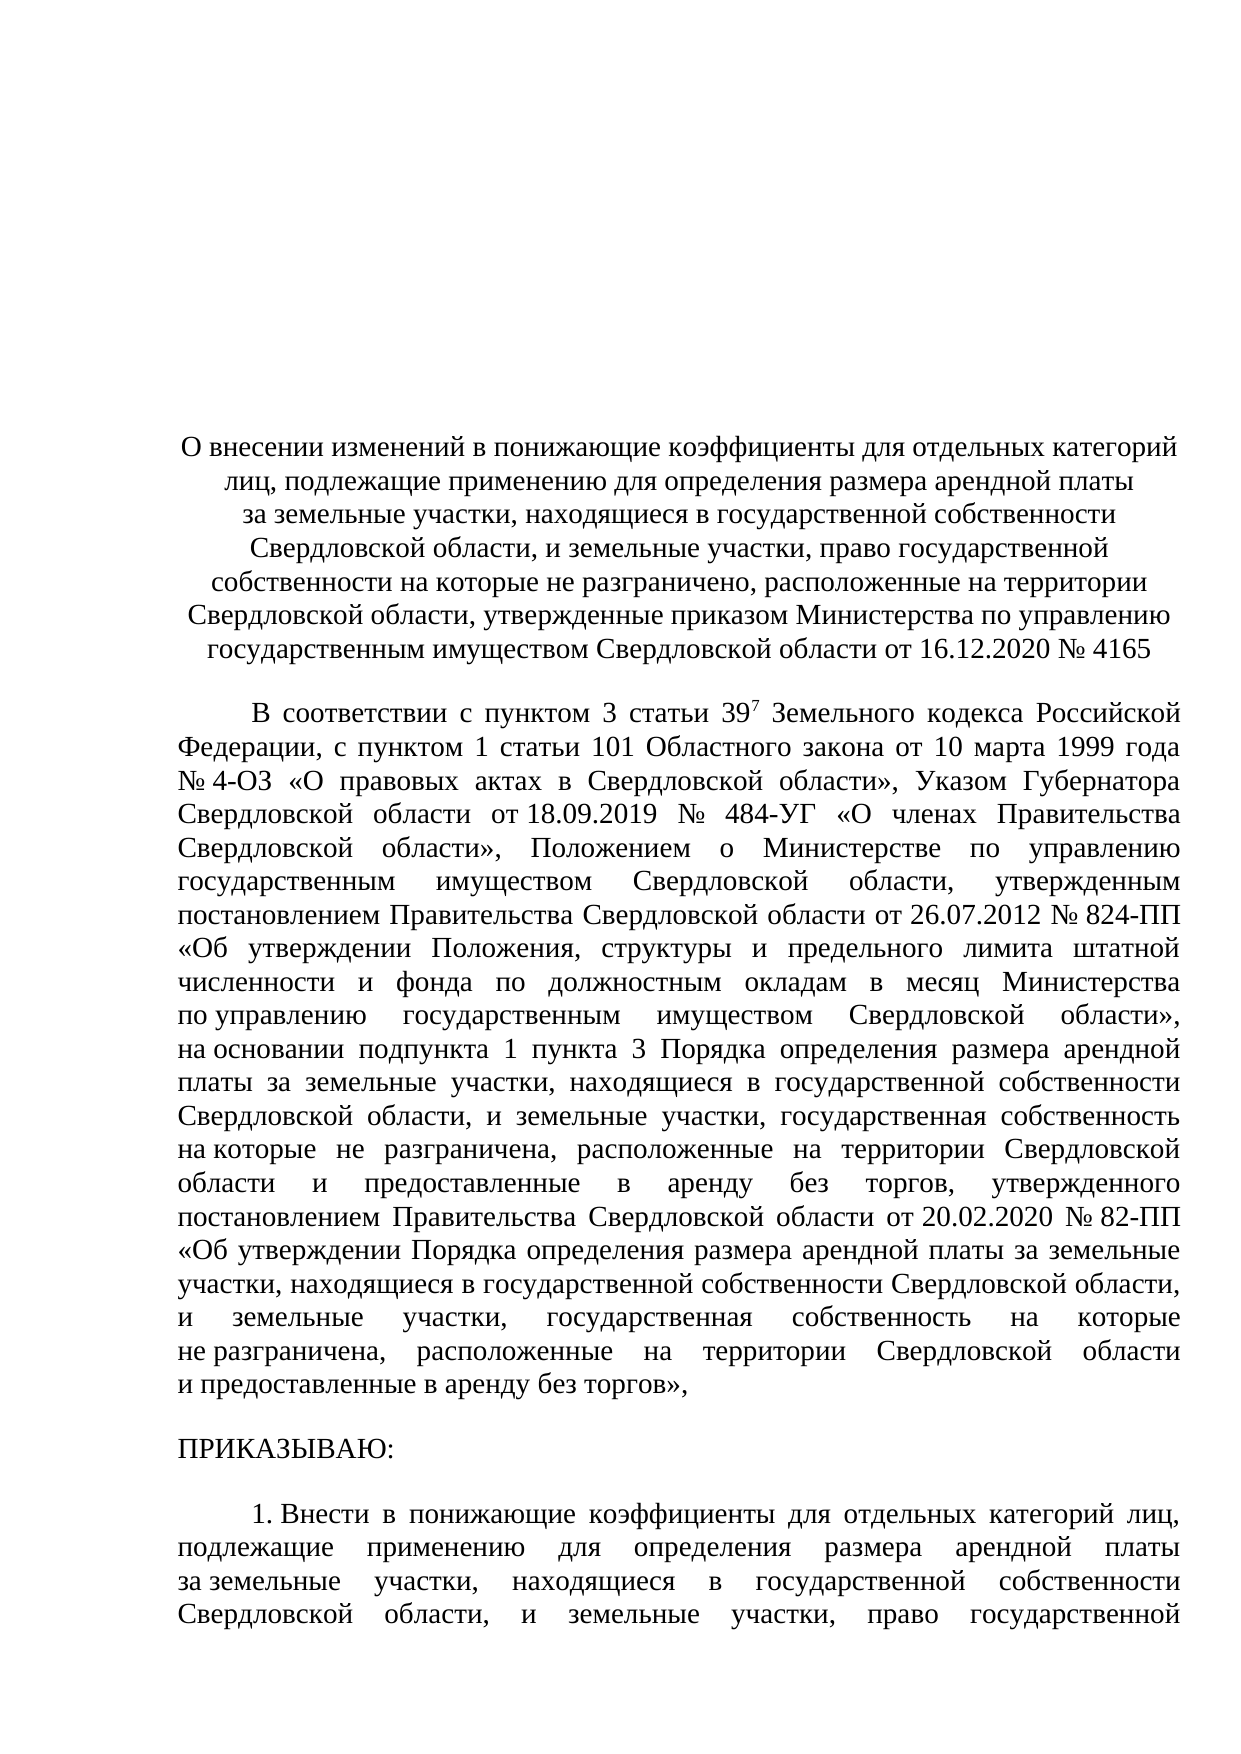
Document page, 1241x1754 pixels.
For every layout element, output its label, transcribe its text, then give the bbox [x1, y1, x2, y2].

text О внесении изменений в понижающие коэффициенты для отдельных категорий лиц, подлежащие применению для определения размера арендной платы за земельные участки, находящиеся в государственной собственности Свердловской области, и земельные участки, право государственной собственности на которые не разграничено, расположенные на территории Свердловской области, утвержденные приказом Министерства по управлению государственным имуществом Свердловской области от 16.12.2020 № 4165 [177, 429, 1181, 664]
text ПРИКАЗЫВАЮ: [177, 1431, 1181, 1464]
text 1. Внести в понижающие коэффициенты для отдельных категорий лиц, подлежащие применению для определения размера арендной платы за земельные участки, находящиеся в государственной собственности Свердловской области, и земельные участки, право государственной [177, 1496, 1181, 1630]
text В соответствии с пунктом 3 статьи 397 Земельного кодекса Российской Федерации, с пунктом 1 статьи 101 Областного закона от 10 марта 1999 года № 4-ОЗ «О правовых актах в Свердловской области», Указом Губернатора Свердловской области от 18.09.2019 № 484-УГ «О членах Правительства Свердловской области», Положением о Министерстве по управлению государственным имуществом Свердловской области, утвержденным постановлением Правительства Свердловской области от 26.07.2012 № 824-ПП «Об утверждении Положения, структуры и предельного лимита штатной численности и фонда по должностным окладам в месяц Министерства по управлению государственным имуществом Свердловской области», на основании подпункта 1 пункта 3 Порядка определения размера арендной платы за земельные участки, находящиеся в государственной собственности Свердловской области, и земельные участки, государственная собственность на которые не разграничена, расположенные на территории Свердловской области и предоставленные в аренду без торгов, утвержденного постановлением Правительства Свердловской области от 20.02.2020 № 82-ПП «Об утверждении Порядка определения размера арендной платы за земельные участки, находящиеся в государственной собственности Свердловской области, и земельные участки, государственная собственность на которые не разграничена, расположенные на территории Свердловской области и предоставленные в аренду без торгов», [177, 696, 1181, 1400]
